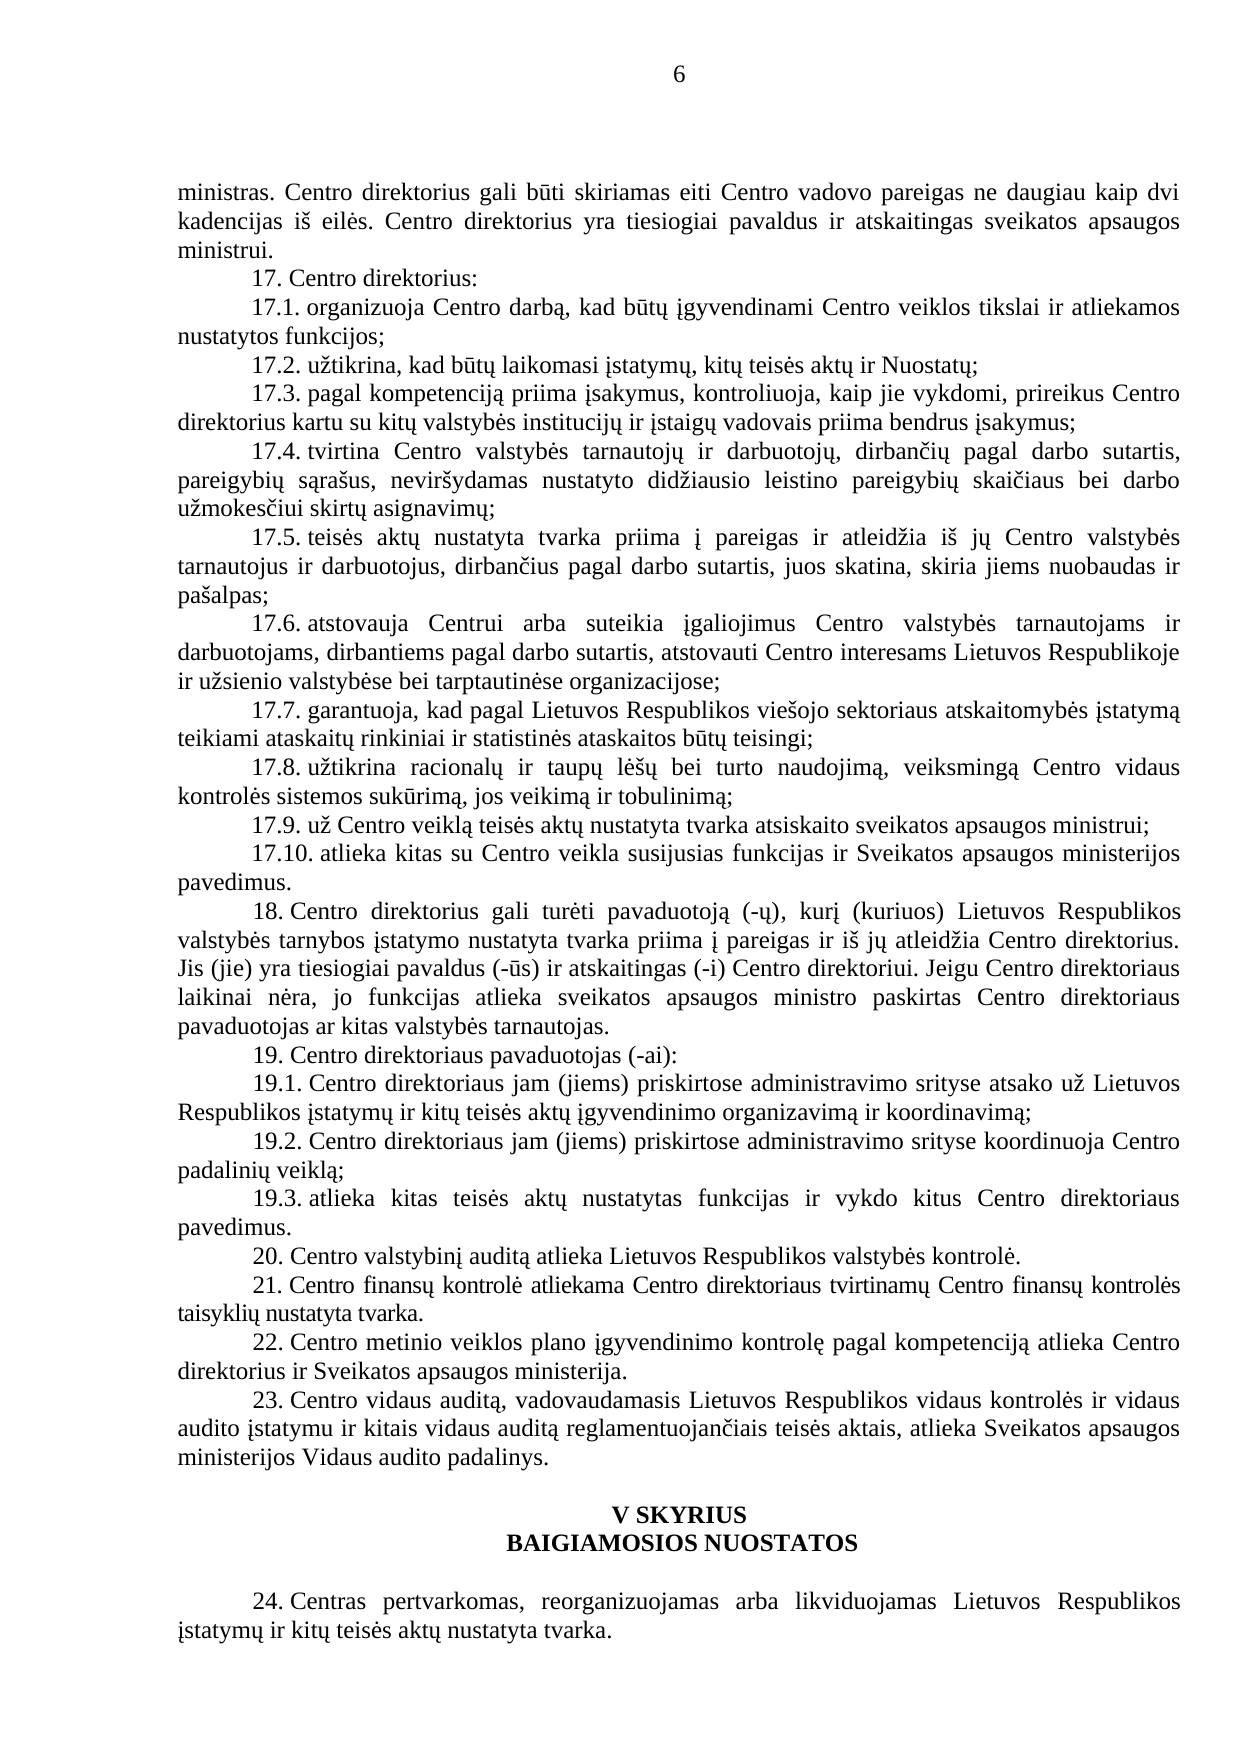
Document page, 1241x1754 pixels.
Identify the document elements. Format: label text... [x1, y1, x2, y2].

text 21. Centro finansų kontrolė atliekama Centro direktoriaus tvirtinamų Centro finansų kontrolės taisyklių nustatyta tvarka. [177, 1270, 1181, 1327]
text ministras. Centro direktorius gali būti skiriamas eiti Centro vadovo pareigas ne daugiau kaip dvi kadencijas iš eilės. Centro direktorius yra tiesiogiai pavaldus ir atskaitingas sveikatos apsaugos ministrui. [177, 177, 1181, 263]
text 18. Centro direktorius gali turėti pavaduotoją (-ų), kurį (kuriuos) Lietuvos Respublikos valstybės tarnybos įstatymo nustatyta tvarka priima į pareigas ir iš jų atleidžia Centro direktorius. Jis (jie) yra tiesiogiai pavaldus (-ūs) ir atskaitingas (-i) Centro direktoriui. Jeigu Centro direktoriaus laikinai nėra, jo funkcijas atlieka sveikatos apsaugos ministro paskirtas Centro direktoriaus pavaduotojas ar kitas valstybės tarnautojas. [177, 896, 1181, 1040]
text V SKYRIUS [177, 1500, 1181, 1528]
text 17.8. užtikrina racionalų ir taupų lėšų bei turto naudojimą, veiksmingą Centro vidaus kontrolės sistemos sukūrimą, jos veikimą ir tobulinimą; [177, 752, 1181, 810]
text 19.1. Centro direktoriaus jam (jiems) priskirtose administravimo srityse atsako už Lietuvos Respublikos įstatymų ir kitų teisės aktų įgyvendinimo organizavimą ir koordinavimą; [177, 1068, 1181, 1126]
text 23. Centro vidaus auditą, vadovaudamasis Lietuvos Respublikos vidaus kontrolės ir vidaus audito įstatymu ir kitais vidaus auditą reglamentuojančiais teisės aktais, atlieka Sveikatos apsaugos ministerijos Vidaus audito padalinys. [177, 1385, 1181, 1471]
text 17.5. teisės aktų nustatyta tvarka priima į pareigas ir atleidžia iš jų Centro valstybės tarnautojus ir darbuotojus, dirbančius pagal darbo sutartis, juos skatina, skiria jiems nuobaudas ir pašalpas; [177, 522, 1181, 608]
text 17.6. atstovauja Centrui arba suteikia įgaliojimus Centro valstybės tarnautojams ir darbuotojams, dirbantiems pagal darbo sutartis, atstovauti Centro interesams Lietuvos Respublikoje ir užsienio valstybėse bei tarptautinėse organizacijose; [177, 608, 1181, 695]
text 17.4. tvirtina Centro valstybės tarnautojų ir darbuotojų, dirbančių pagal darbo sutartis, pareigybių sąrašus, neviršydamas nustatyto didžiausio leistino pareigybių skaičiaus bei darbo užmokesčiui skirtų asignavimų; [177, 436, 1181, 522]
text 17. Centro direktorius: [177, 263, 1181, 292]
text 19.3. atlieka kitas teisės aktų nustatytas funkcijas ir vykdo kitus Centro direktoriaus pavedimus. [177, 1183, 1181, 1241]
text 17.9. už Centro veiklą teisės aktų nustatyta tvarka atsiskaito sveikatos apsaugos ministrui; [177, 810, 1181, 838]
text 17.10. atlieka kitas su Centro veikla susijusias funkcijas ir Sveikatos apsaugos ministerijos pavedimus. [177, 838, 1181, 896]
text 20. Centro valstybinį auditą atlieka Lietuvos Respublikos valstybės kontrolė. [177, 1241, 1181, 1270]
text 17.2. užtikrina, kad būtų laikomasi įstatymų, kitų teisės aktų ir Nuostatų; [177, 350, 1181, 378]
text 19. Centro direktoriaus pavaduotojas (-ai): [177, 1040, 1181, 1068]
text 17.1. organizuoja Centro darbą, kad būtų įgyvendinami Centro veiklos tikslai ir atliekamos nustatytos funkcijos; [177, 292, 1181, 350]
text 22. Centro metinio veiklos plano įgyvendinimo kontrolę pagal kompetenciją atlieka Centro direktorius ir Sveikatos apsaugos ministerija. [177, 1327, 1181, 1385]
text 19.2. Centro direktoriaus jam (jiems) priskirtose administravimo srityse koordinuoja Centro padalinių veiklą; [177, 1126, 1181, 1183]
text 24. Centras pertvarkomas, reorganizuojamas arba likviduojamas Lietuvos Respublikos įstatymų ir kitų teisės aktų nustatyta tvarka. [177, 1586, 1181, 1643]
text 17.3. pagal kompetenciją priima įsakymus, kontroliuoja, kaip jie vykdomi, prireikus Centro direktorius kartu su kitų valstybės institucijų ir įstaigų vadovais priima bendrus įsakymus; [177, 378, 1181, 436]
text 17.7. garantuoja, kad pagal Lietuvos Respublikos viešojo sektoriaus atskaitomybės įstatymą teikiami ataskaitų rinkiniai ir statistinės ataskaitos būtų teisingi; [177, 695, 1181, 752]
text BAIGIAMOSIOS NUOSTATOS [177, 1528, 1181, 1557]
